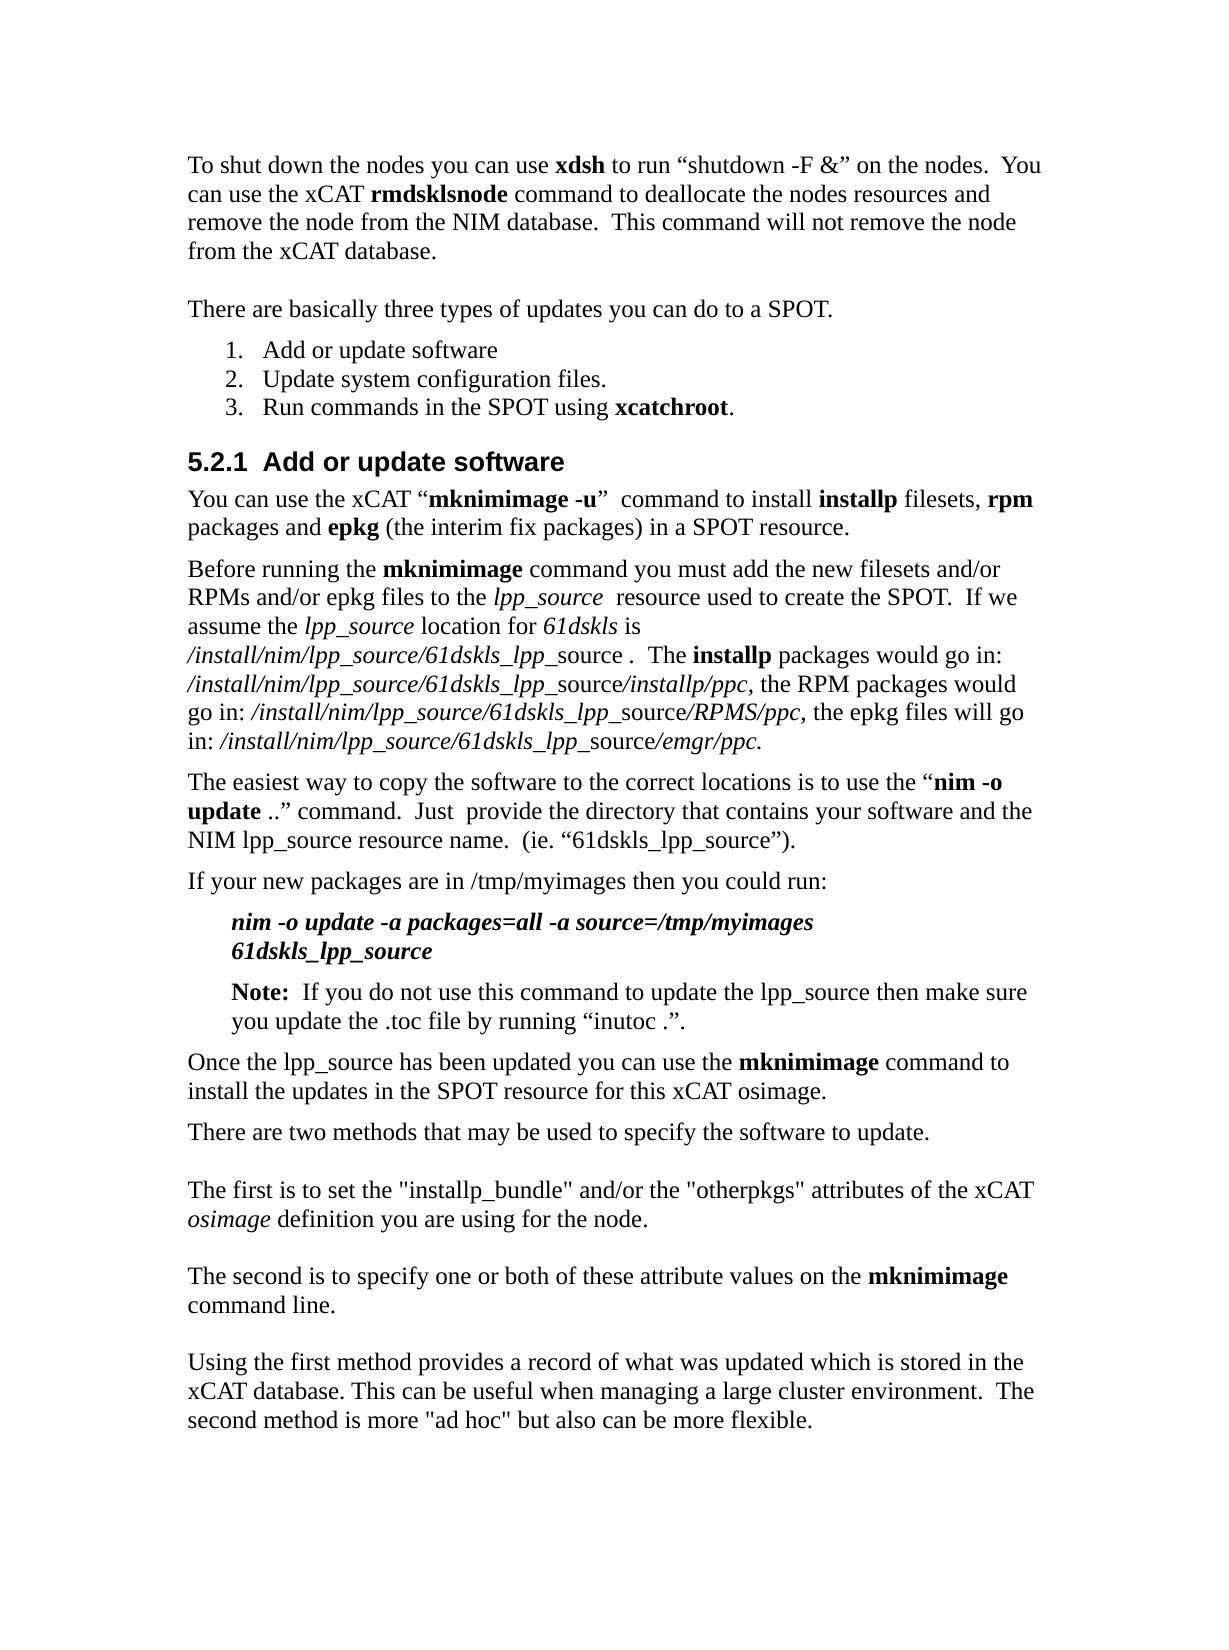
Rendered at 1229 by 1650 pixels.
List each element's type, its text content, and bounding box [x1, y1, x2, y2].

text The easiest way to copy the software to the correct locations is to use the “nim -o update ..” command. Just provide the directory that contains your software and the NIM lpp_source resource name. (ie. “61dskls_lpp_source”). [187, 767, 1041, 854]
text nim -o update -a packages=all -a source=/tmp/myimages 61dskls_lpp_source [187, 907, 1041, 965]
text If your new packages are in /tmp/myimages then you could run: [187, 866, 1041, 895]
text The second is to specify one or both of these attribute values on the mknimimage command line. [187, 1261, 1041, 1319]
text Note: If you do not use this command to update the lpp_source then make sure you update the .toc file by running “inutoc .”. [231, 977, 1041, 1035]
list Add or update software [225, 335, 1041, 364]
list Update system configuration files. [225, 364, 1041, 392]
list Run commands in the SPOT using xcatchroot. [225, 392, 1041, 421]
text There are two methods that may be used to specify the software to update. [187, 1117, 1041, 1146]
text You can use the xCAT “mknimimage -u” command to install installp filesets, rpm packages and epkg (the interim fix packages) in a SPOT resource. [187, 484, 1041, 541]
text Using the first method provides a record of what was updated which is stored in the xCAT database. This can be useful when managing a large cluster environment. The second method is more "ad hoc" but also can be more flexible. [187, 1347, 1041, 1434]
text There are basically three types of updates you can do to a SPOT. [187, 294, 1041, 322]
text The first is to set the "installp_bundle" and/or the "otherpkgs" attributes of the xCAT osimage definition you are using for the node. [187, 1175, 1041, 1232]
subtitle Add or update software [187, 446, 1041, 477]
text To shut down the nodes you can use xdsh to run “shutdown -F &” on the nodes. You can use the xCAT rmdsklsnode command to deallocate the nodes resources and remove the node from the NIM database. This command will not remove the node from the xCAT database. [187, 150, 1041, 265]
text Before running the mknimimage command you must add the new filesets and/or RPMs and/or epkg files to the lpp_source resource used to create the SPOT. If we assume the lpp_source location for 61dskls is /install/nim/lpp_source/61dskls_lpp_source . The installp packages would go in: /install/nim/lpp_source/61dskls_lpp_source/installp/ppc, the RPM packages would go in: /install/nim/lpp_source/61dskls_lpp_source/RPMS/ppc, the epkg files will go in: /install/nim/lpp_source/61dskls_lpp_source/emgr/ppc. [187, 554, 1041, 755]
text Once the lpp_source has been updated you can use the mknimimage command to install the updates in the SPOT resource for this xCAT osimage. [187, 1047, 1041, 1105]
